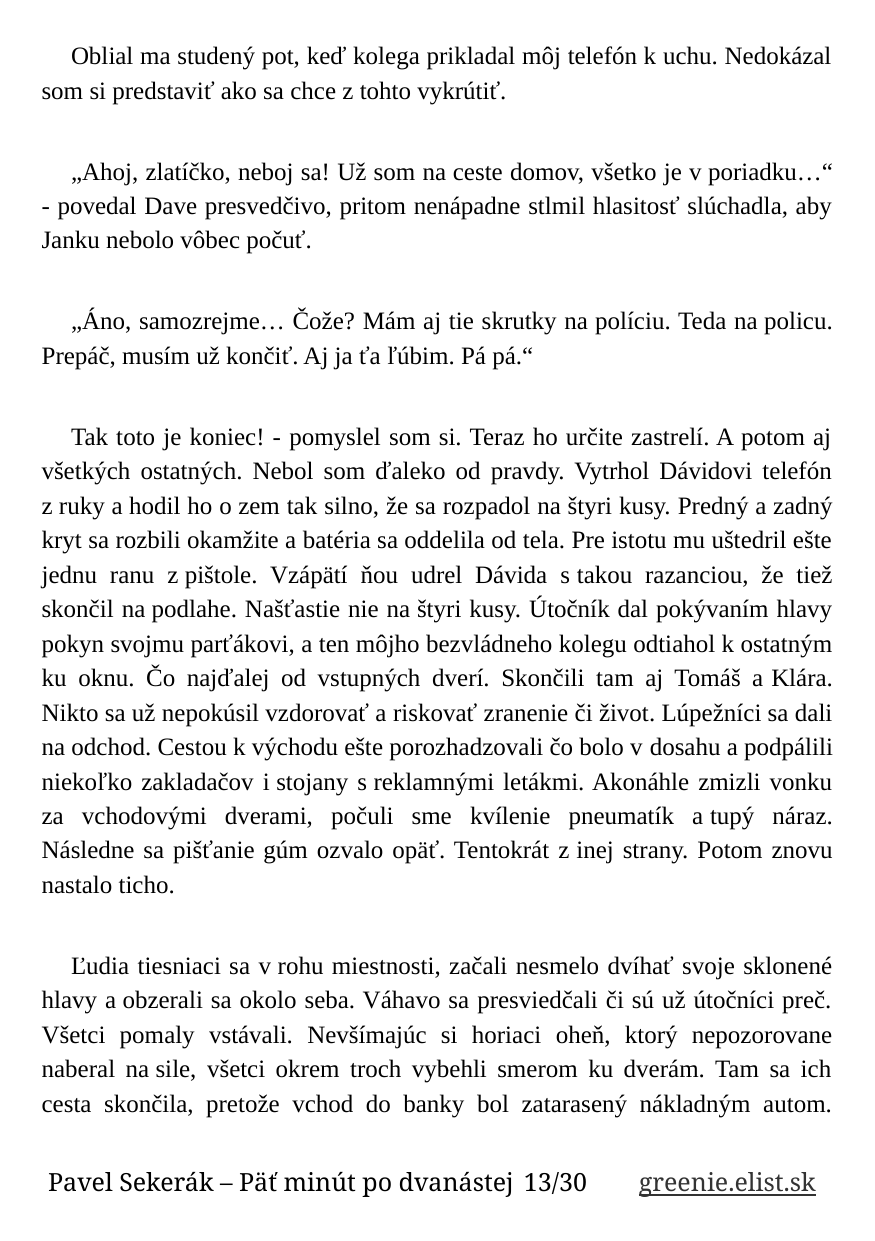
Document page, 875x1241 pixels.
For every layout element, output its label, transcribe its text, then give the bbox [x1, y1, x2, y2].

text Ľudia tiesniaci sa v rohu miestnosti, začali nesmelo dvíhať svoje sklonené hlavy a obzerali sa okolo seba. Váhavo sa presviedčali či sú už útočníci preč. Všetci pomaly vstávali. Nevšímajúc si horiaci oheň, ktorý nepozorovane naberal na sile, všetci okrem troch vybehli smerom ku dverám. Tam sa ich cesta skončila, pretože vchod do banky bol zatarasený nákladným autom. [41, 951, 833, 1117]
text „Ahoj, zlatíčko, neboj sa! Už som na ceste domov, všetko je v poriadku…“ - povedal Dave presvedčivo, pritom nenápadne stlmil hlasitosť slúchadla, aby Janku nebolo vôbec počuť. [41, 157, 833, 254]
text Tak toto je koniec! - pomyslel som si. Teraz ho určite zastrelí. A potom aj všetkých ostatných. Nebol som ďaleko od pravdy. Vytrhol Dávidovi telefón z ruky a hodil ho o zem tak silno, že sa rozpadol na štyri kusy. Predný a zadný kryt sa rozbili okamžite a batéria sa oddelila od tela. Pre istotu mu uštedril ešte jednu ranu z pištole. Vzápätí ňou udrel Dávida s takou razanciou, že tiež skončil na podlahe. Našťastie nie na štyri kusy. Útočník dal pokývaním hlavy pokyn svojmu parťákovi, a ten môjho bezvládneho kolegu odtiahol k ostatným ku oknu. Čo najďalej od vstupných dverí. Skončili tam aj Tomáš a Klára. Nikto sa už nepokúsil vzdorovať a riskovať zranenie či život. Lúpežníci sa dali na odchod. Cestou k východu ešte porozhadzovali čo bolo v dosahu a podpálili niekoľko zakladačov i stojany s reklamnými letákmi. Akonáhle zmizli vonku za vchodovými dverami, počuli sme kvílenie pneumatík a tupý náraz. Následne sa pišťanie gúm ozvalo opäť. Tentokrát z inej strany. Potom znovu nastalo ticho. [41, 422, 833, 899]
text Oblial ma studený pot, keď kolega prikladal môj telefón k uchu. Nedokázal som si predstaviť ako sa chce z tohto vykrútiť. [41, 41, 833, 104]
text „Áno, samozrejme… Čože? Mám aj tie skrutky na políciu. Teda na policu. Prepáč, musím už končiť. Aj ja ťa ľúbim. Pá pá.“ [41, 306, 833, 370]
